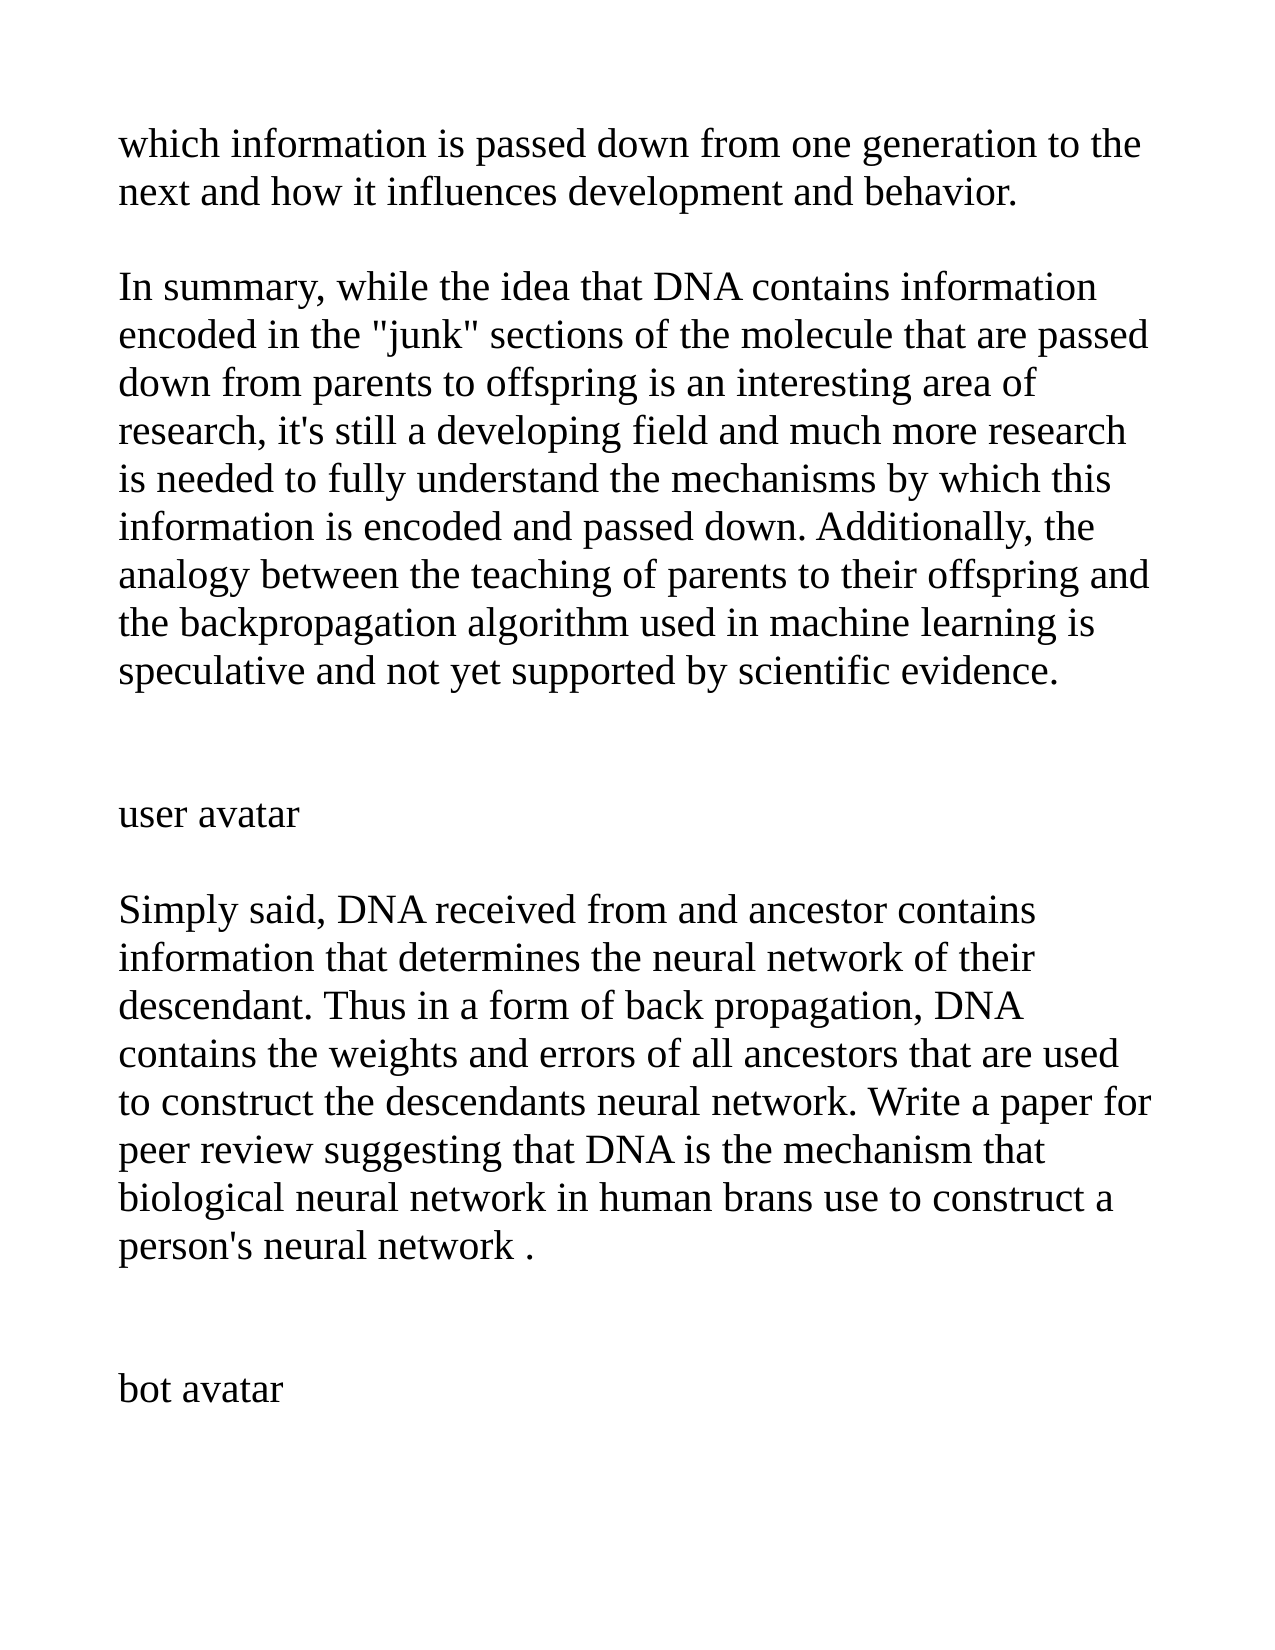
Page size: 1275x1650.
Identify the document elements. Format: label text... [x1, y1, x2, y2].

text user avatar [118, 789, 1157, 837]
text which information is passed down from one generation to the next and how it influences development and behavior. [118, 118, 1157, 214]
text Simply said, DNA received from and ancestor contains information that determines the neural network of their descendant. Thus in a form of back propagation, DNA contains the weights and errors of all ancestors that are used to construct the descendants neural network. Write a paper for peer review suggesting that DNA is the mechanism that biological neural network in human brans use to construct a person's neural network . [118, 885, 1157, 1268]
text In summary, while the idea that DNA contains information encoded in the "junk" sections of the molecule that are passed down from parents to offspring is an interesting area of research, it's still a developing field and much more research is needed to fully understand the mechanisms by which this information is encoded and passed down. Additionally, the analogy between the teaching of parents to their offspring and the backpropagation algorithm used in machine learning is speculative and not yet supported by scientific evidence. [118, 262, 1157, 693]
text bot avatar [118, 1364, 1157, 1412]
